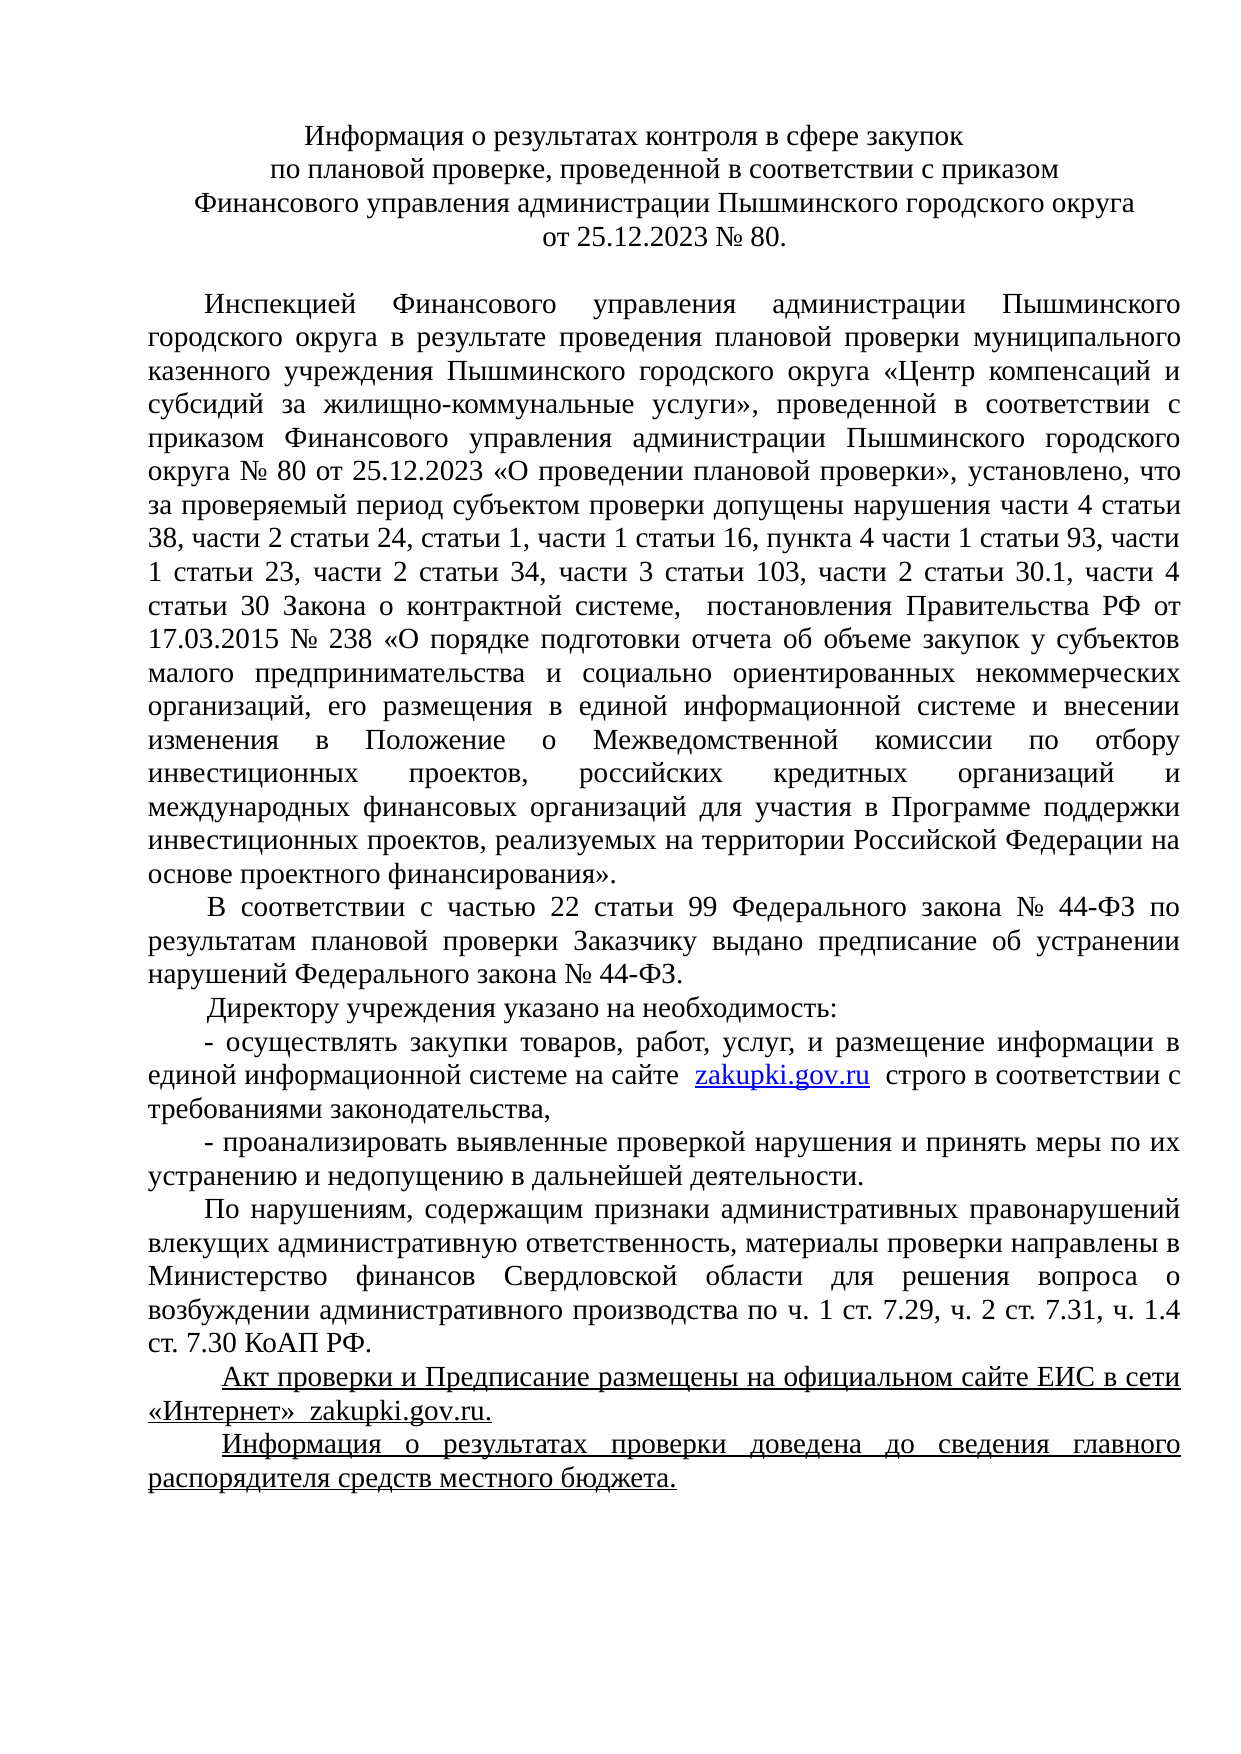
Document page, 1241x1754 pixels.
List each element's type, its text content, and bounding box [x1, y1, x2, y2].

text Директору учреждения указано на необходимость: [148, 990, 1181, 1024]
title Финансового управления администрации Пышминского городского округа [148, 185, 1181, 219]
text В соответствии с частью 22 статьи 99 Федерального закона № 44-ФЗ по результатам плановой проверки Заказчику выдано предписание об устранении нарушений Федерального закона № 44-ФЗ. [148, 889, 1181, 990]
text - осуществлять закупки товаров, работ, услуг, и размещение информации в единой информационной системе на сайте zakupki.gov.ru строго в соответствии с требованиями законодательства, [148, 1024, 1181, 1124]
title по плановой проверке, проведенной в соответствии с приказом [148, 152, 1181, 185]
text Информация о результатах контроля в сфере закупок [148, 118, 1181, 152]
text Инспекцией Финансового управления администрации Пышминского городского округа в результате проведения плановой проверки муниципального казенного учреждения Пышминского городского округа «Центр компенсаций и субсидий за жилищно-коммунальные услуги», проведенной в соответствии с приказом Финансового управления администрации Пышминского городского округа № 80 от 25.12.2023 «О проведении плановой проверки», установлено, что за проверяемый период субъектом проверки допущены нарушения части 4 статьи 38, части 2 статьи 24, статьи 1, части 1 статьи 16, пункта 4 части 1 статьи 93, части 1 статьи 23, части 2 статьи 34, части 3 статьи 103, части 2 статьи 30.1, части 4 статьи 30 Закона о контрактной системе, постановления Правительства РФ от 17.03.2015 № 238 «О порядке подготовки отчета об объеме закупок у субъектов малого предпринимательства и социально ориентированных некоммерческих организаций, его размещения в единой информационной системе и внесении изменения в Положение о Межведомственной комиссии по отбору инвестиционных проектов, российских кредитных организаций и международных финансовых организаций для участия в Программе поддержки инвестиционных проектов, реализуемых на территории Российской Федерации на основе проектного финансирования». [148, 286, 1181, 889]
text Информация о результатах проверки доведена до сведения главного распорядителя средств местного бюджета. [148, 1426, 1181, 1493]
text По нарушениям, содержащим признаки административных правонарушений влекущих административную ответственность, материалы проверки направлены в Министерство финансов Свердловской области для решения вопроса о возбуждении административного производства по ч. 1 ст. 7.29, ч. 2 ст. 7.31, ч. 1.4 ст. 7.30 КоАП РФ. [148, 1191, 1181, 1359]
text - проанализировать выявленные проверкой нарушения и принять меры по их устранению и недопущению в дальнейшей деятельности. [148, 1124, 1181, 1191]
text Акт проверки и Предписание размещены на официальном сайте ЕИС в сети «Интернет» zakupki.gov.ru. [148, 1359, 1181, 1426]
title от 25.12.2023 № 80. [148, 219, 1181, 252]
